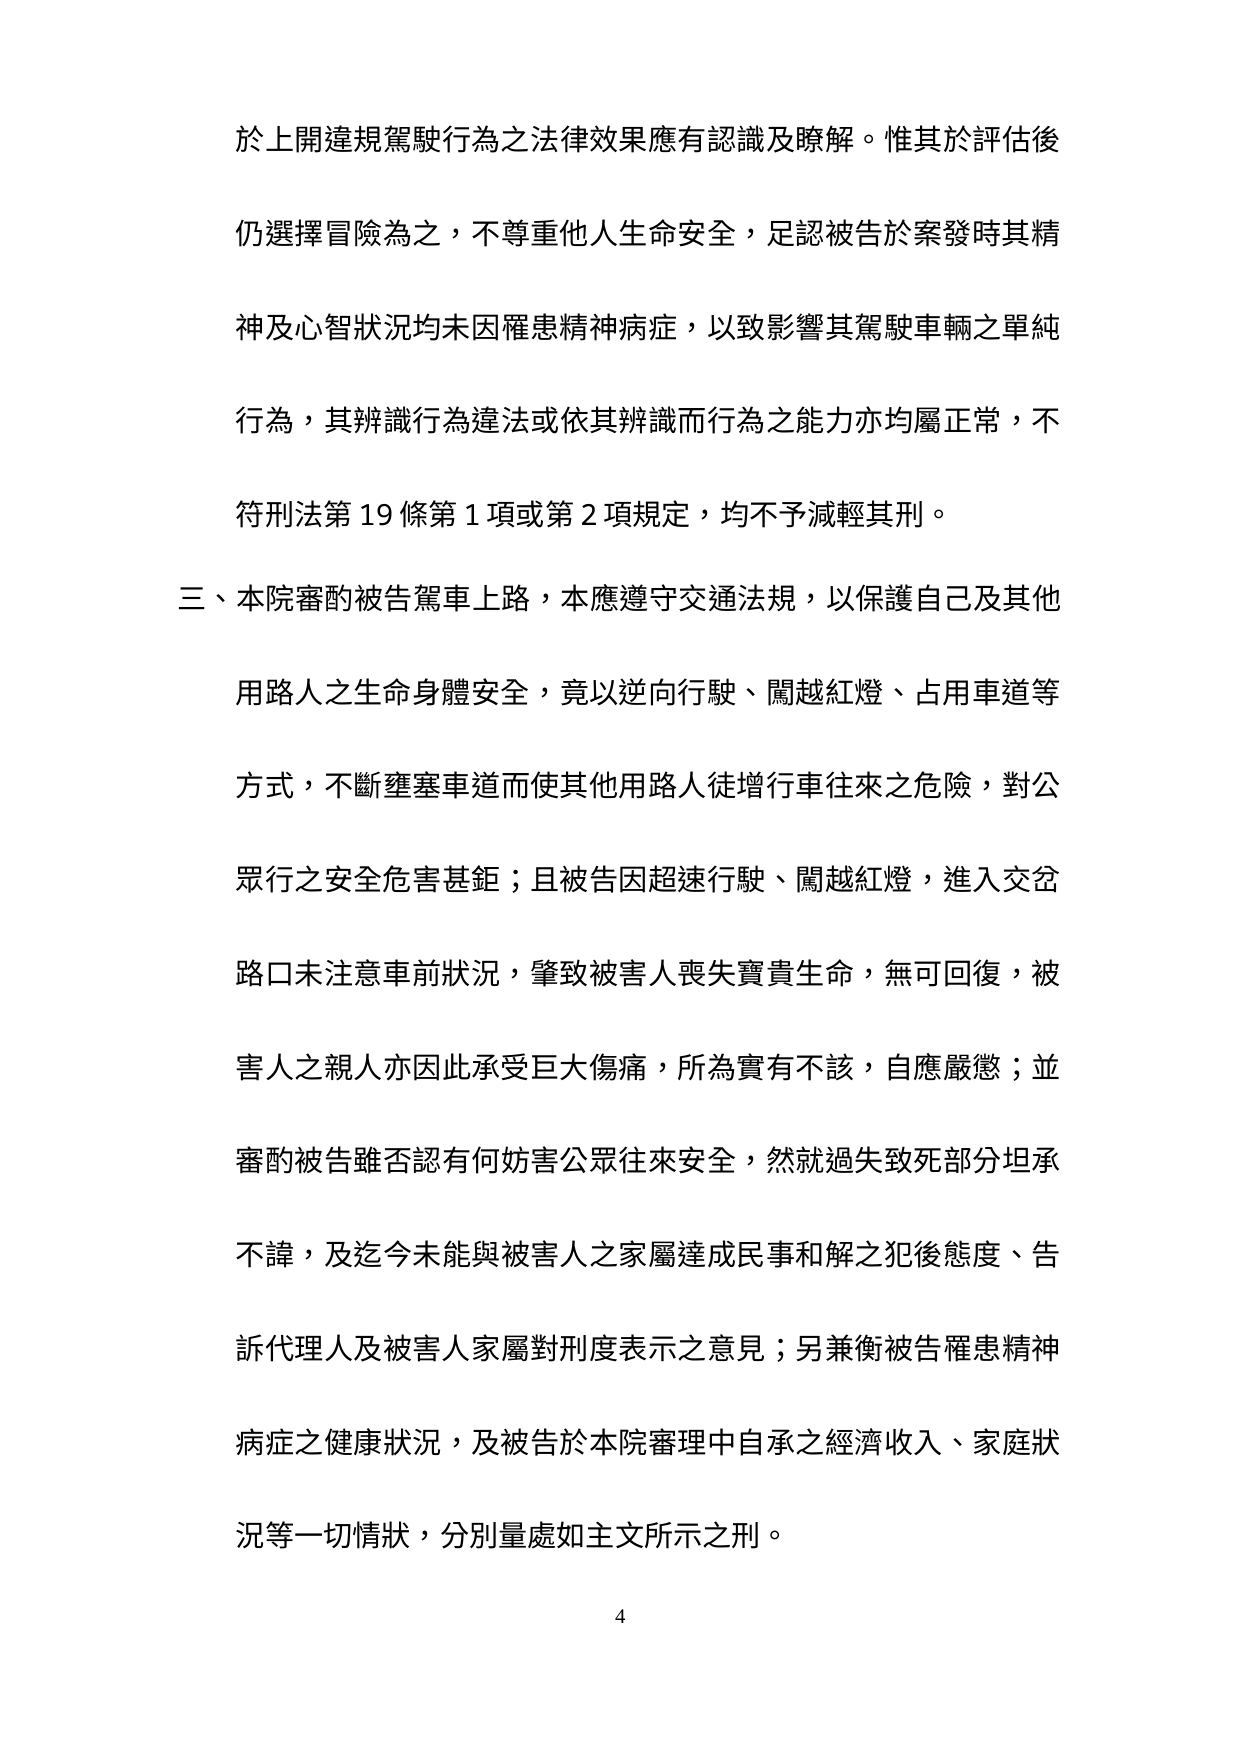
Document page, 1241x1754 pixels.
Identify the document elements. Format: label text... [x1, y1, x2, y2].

text 三、本院審酌被告駕車上路，本應遵守交通法規，以保護自己及其他用路人之生命身體安全，竟以逆向行駛、闖越紅燈、占用車道等方式，不斷壅塞車道而使其他用路人徒增行車往來之危險，對公眾行之安全危害甚鉅；且被告因超速行駛、闖越紅燈，進入交岔路口未注意車前狀況，肇致被害人喪失寶貴生命，無可回復，被害人之親人亦因此承受巨大傷痛，所為實有不該，自應嚴懲；並審酌被告雖否認有何妨害公眾往來安全，然就過失致死部分坦承不諱，及迄今未能與被害人之家屬達成民事和解之犯後態度、告訴代理人及被害人家屬對刑度表示之意見；另兼衡被告罹患精神病症之健康狀況，及被告於本院審理中自承之經濟收入、家庭狀況等一切情狀，分別量處如主文所示之刑。 [177, 555, 1063, 1555]
text 二、本院觀察被告警詢、偵查中歷次供述內容，其均能清楚對話、一問一答，其陳述客觀事實之態度、能力、思考邏輯等，均未因其精神病症而產生任何影響；且對於自身之行車動向、目的地、違規駕駛情形均能清楚記憶及描述。被告甚至明確表達其「想闖紅燈就闖紅燈」、「自己行車技術高超」、「反應能力靈敏」等心態，而對於其違規行為恐致其他用路人生命危險一情毫不在乎；再衡以被告於事故發生後，對被害人施以急救行為，可知被告對於上開違規駕駛行為之法律效果應有認識及瞭解。惟其於評估後，仍選擇冒險為之，不尊重他人生命安全，足認被告於案發時其精神及心智狀況均未因罹患精神病症，以致影響其駕駛車輛之單純行為，其辨識行為違法或依其辨識而行為之能力亦均屬正常，不符刑法第19條第1項或第2項規定，均不予減輕其刑。 [177, 96, 1063, 534]
